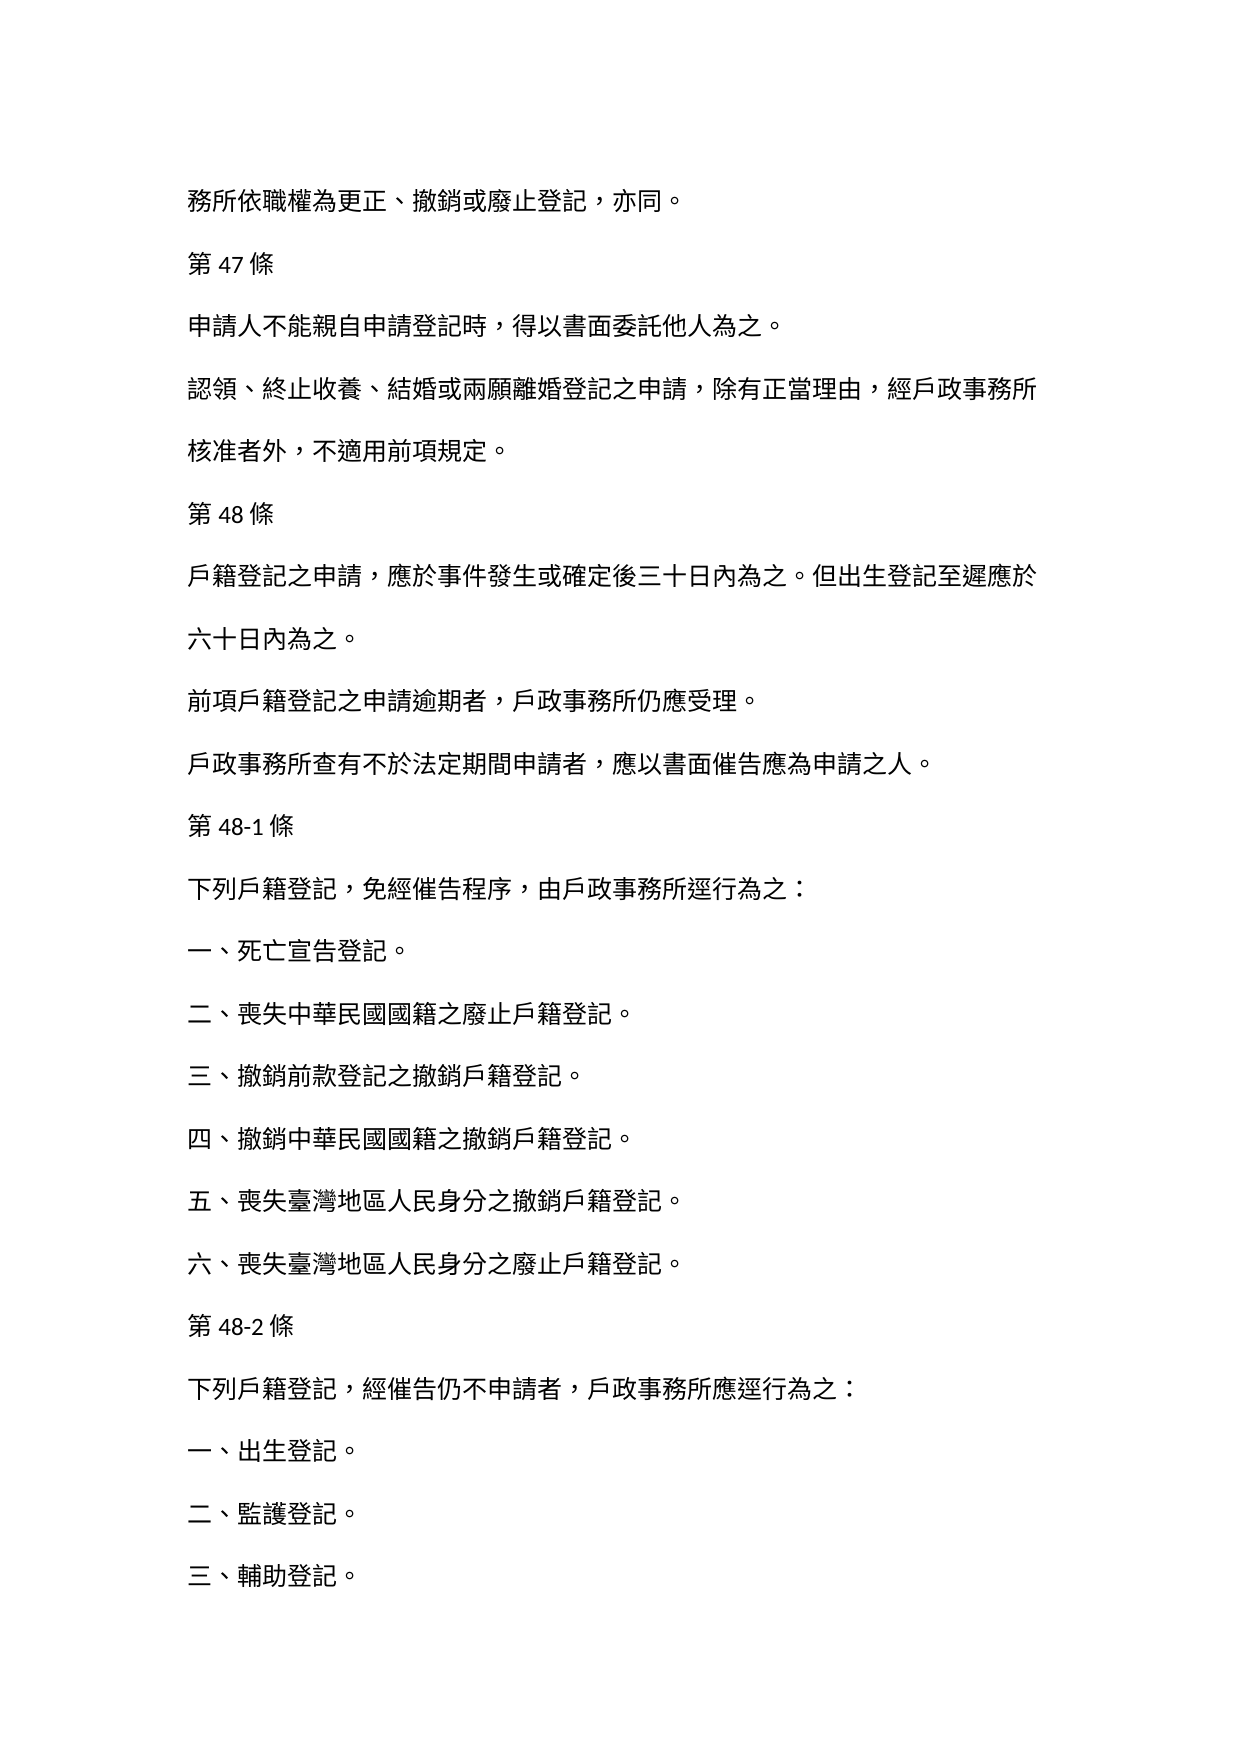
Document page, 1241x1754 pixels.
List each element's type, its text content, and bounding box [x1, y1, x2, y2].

text 五、喪失臺灣地區人民身分之撤銷戶籍登記。 [187, 1158, 1053, 1221]
text 第 48-2 條 [187, 1283, 1053, 1346]
text 認領、終止收養、結婚或兩願離婚登記之申請，除有正當理由，經戶政事務所核准者外，不適用前項規定。 [187, 346, 1053, 471]
text 三、輔助登記。 [187, 1533, 1053, 1596]
text 四、撤銷中華民國國籍之撤銷戶籍登記。 [187, 1096, 1053, 1158]
text 第 48 條 [187, 471, 1053, 533]
text 第 47 條 [187, 221, 1053, 283]
text 一、出生登記。 [187, 1408, 1053, 1471]
text 務所依職權為更正、撤銷或廢止登記，亦同。 [187, 158, 1053, 221]
text 下列戶籍登記，免經催告程序，由戶政事務所逕行為之： [187, 846, 1053, 908]
text 三、撤銷前款登記之撤銷戶籍登記。 [187, 1033, 1053, 1096]
text 六、喪失臺灣地區人民身分之廢止戶籍登記。 [187, 1221, 1053, 1283]
text 二、喪失中華民國國籍之廢止戶籍登記。 [187, 971, 1053, 1033]
text 戶籍登記之申請，應於事件發生或確定後三十日內為之。但出生登記至遲應於六十日內為之。 [187, 533, 1053, 658]
text 一、死亡宣告登記。 [187, 908, 1053, 971]
text 申請人不能親自申請登記時，得以書面委託他人為之。 [187, 283, 1053, 346]
text 下列戶籍登記，經催告仍不申請者，戶政事務所應逕行為之： [187, 1346, 1053, 1408]
text 第 48-1 條 [187, 783, 1053, 846]
text 戶政事務所查有不於法定期間申請者，應以書面催告應為申請之人。 [187, 721, 1053, 783]
text 前項戶籍登記之申請逾期者，戶政事務所仍應受理。 [187, 658, 1053, 721]
text 二、監護登記。 [187, 1471, 1053, 1533]
